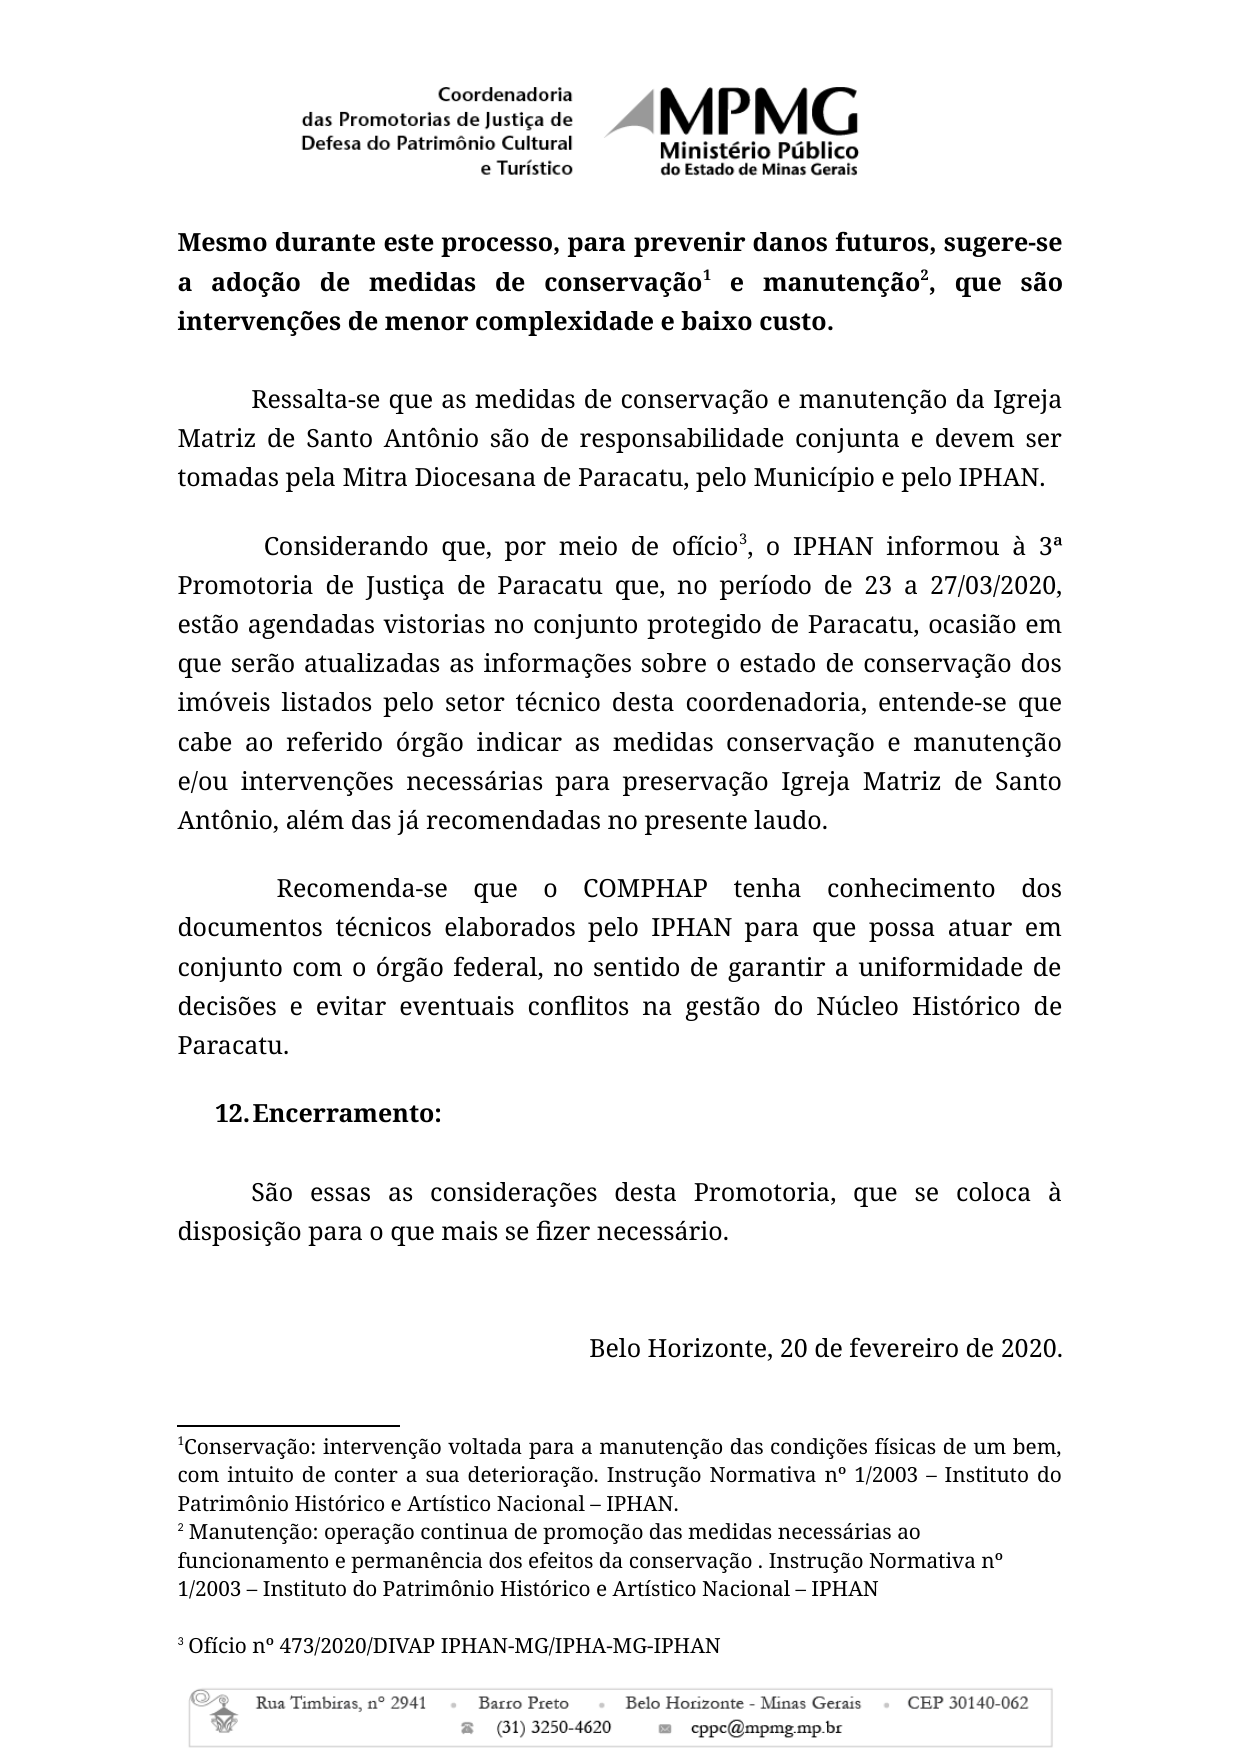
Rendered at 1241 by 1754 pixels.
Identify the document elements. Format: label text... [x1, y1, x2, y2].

text Mesmo durante este processo, para prevenir danos futuros, sugere-se a adoção de medidas de conservação e manutenção, que são intervenções de menor complexidade e baixo custo. [177, 225, 1063, 337]
text Recomenda-se que o COMPHAP tenha conhecimento dos documentos técnicos elaborados pelo IPHAN para que possa atuar em conjunto com o órgão federal, no sentido de garantir a uniformidade de decisões e evitar eventuais conflitos na gestão do Núcleo Histórico de Paracatu. [177, 871, 1063, 1062]
text Belo Horizonte, 20 de fevereiro de 2020. [177, 1331, 1063, 1365]
text Conservação: intervenção voltada para a manutenção das condições físicas de um bem, com intuito de conter a sua deterioração. Instrução Normativa nº 1/2003 – Instituto do Patrimônio Histórico e Artístico Nacional – IPHAN. [177, 1432, 1063, 1517]
text Considerando que, por meio de ofício, o IPHAN informou à 3ª Promotoria de Justiça de Paracatu que, no período de 23 a 27/03/2020, estão agendadas vistorias no conjunto protegido de Paracatu, ocasião em que serão atualizadas as informações sobre o estado de conservação dos imóveis listados pelo setor técnico desta coordenadoria, entende-se que cabe ao referido órgão indicar as medidas conservação e manutenção e/ou intervenções necessárias para preservação Igreja Matriz de Santo Antônio, além das já recomendadas no presente laudo. [177, 528, 1063, 837]
text Manutenção: operação continua de promoção das medidas necessárias ao funcionamento e permanência dos efeitos da conservação . Instrução Normativa nº 1/2003 – Instituto do Patrimônio Histórico e Artístico Nacional – IPHAN [177, 1517, 1063, 1603]
picture [177, 59, 1053, 192]
text Ressalta-se que as medidas de conservação e manutenção da Igreja Matriz de Santo Antônio são de responsabilidade conjunta e devem ser tomadas pela Mitra Diocesana de Paracatu, pelo Município e pelo IPHAN. [177, 382, 1063, 494]
list Encerramento: [215, 1096, 1063, 1130]
text São essas as considerações desta Promotoria, que se coloca à disposição para o que mais se fizer necessário. [177, 1174, 1063, 1247]
text Ofício nº 473/2020/DIVAP IPHAN-MG/IPHA-MG-IPHAN [177, 1631, 1063, 1659]
picture [177, 1680, 1063, 1754]
